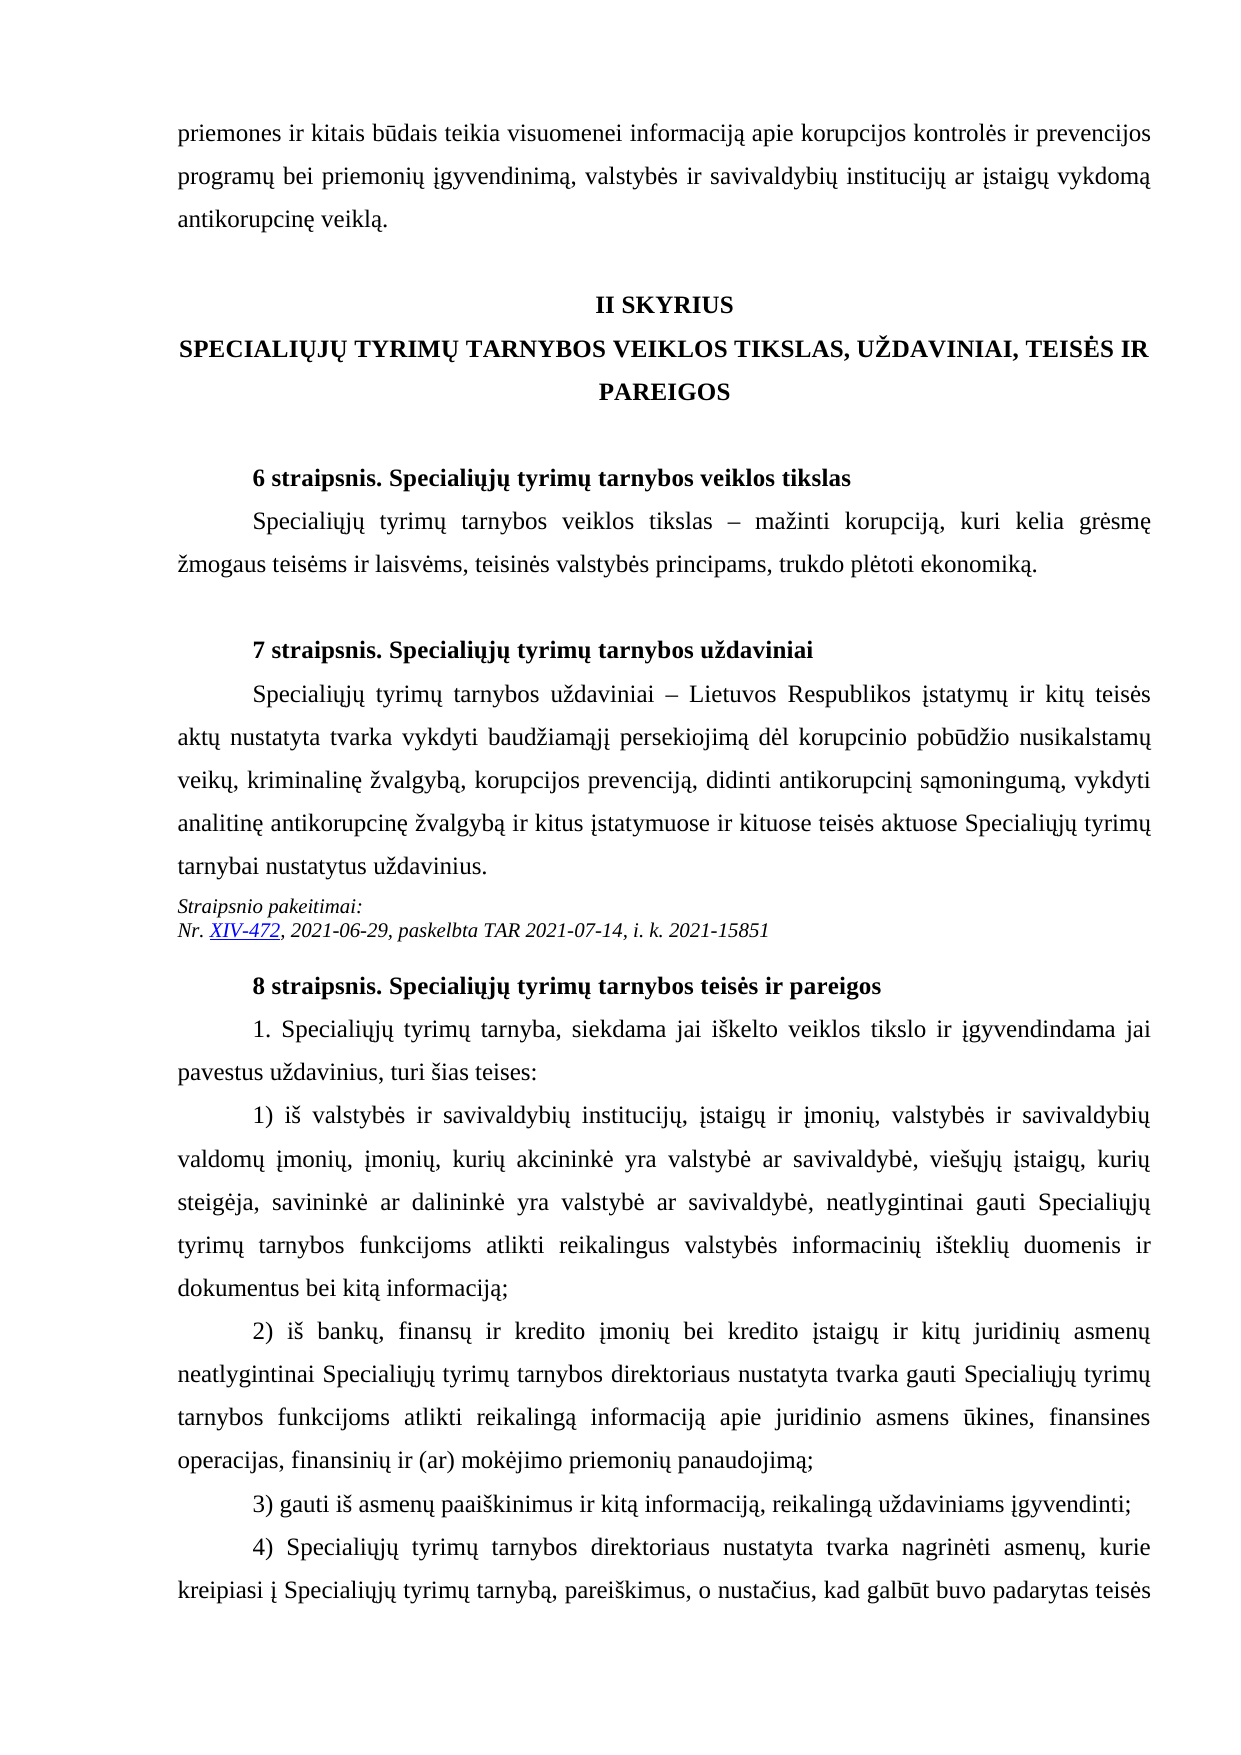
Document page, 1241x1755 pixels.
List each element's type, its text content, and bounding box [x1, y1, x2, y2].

text 1) iš valstybės ir savivaldybių institucijų, įstaigų ir įmonių, valstybės ir savivaldybių valdomų įmonių, įmonių, kurių akcininkė yra valstybė ar savivaldybė, viešųjų įstaigų, kurių steigėja, savininkė ar dalininkė yra valstybė ar savivaldybė, neatlygintinai gauti Specialiųjų tyrimų tarnybos funkcijoms atlikti reikalingus valstybės informacinių išteklių duomenis ir dokumentus bei kitą informaciją; [177, 1101, 1152, 1302]
text 8 straipsnis. Specialiųjų tyrimų tarnybos teisės ir pareigos [177, 971, 1152, 1000]
text Specialiųjų tyrimų tarnybos veiklos tikslas – mažinti korupciją, kuri kelia grėsmę žmogaus teisėms ir laisvėms, teisinės valstybės principams, trukdo plėtoti ekonomiką. [177, 506, 1152, 578]
text priemones ir kitais būdais teikia visuomenei informaciją apie korupcijos kontrolės ir prevencijos programų bei priemonių įgyvendinimą, valstybės ir savivaldybių institucijų ar įstaigų vykdomą antikorupcinę veiklą. [177, 118, 1152, 233]
text 4) Specialiųjų tyrimų tarnybos direktoriaus nustatyta tvarka nagrinėti asmenų, kurie kreipiasi į Specialiųjų tyrimų tarnybą, pareiškimus, o nustačius, kad galbūt buvo padarytas teisės [177, 1532, 1152, 1604]
text 3) gauti iš asmenų paaiškinimus ir kitą informaciją, reikalingą uždaviniams įgyvendinti; [177, 1489, 1152, 1517]
text Nr. XIV-472, 2021-06-29, paskelbta TAR 2021-07-14, i. k. 2021-15851 [177, 918, 1152, 942]
text Specialiųjų tyrimų tarnybos uždaviniai – Lietuvos Respublikos įstatymų ir kitų teisės aktų nustatyta tvarka vykdyti baudžiamąjį persekiojimą dėl korupcinio pobūdžio nusikalstamų veikų, kriminalinę žvalgybą, korupcijos prevenciją, didinti antikorupcinį sąmoningumą, vykdyti analitinę antikorupcinę žvalgybą ir kitus įstatymuose ir kituose teisės aktuose Specialiųjų tyrimų tarnybai nustatytus uždavinius. [177, 679, 1152, 880]
text 7 straipsnis. Specialiųjų tyrimų tarnybos uždaviniai [177, 636, 1152, 664]
text 2) iš bankų, finansų ir kredito įmonių bei kredito įstaigų ir kitų juridinių asmenų neatlygintinai Specialiųjų tyrimų tarnybos direktoriaus nustatyta tvarka gauti Specialiųjų tyrimų tarnybos funkcijoms atlikti reikalingą informaciją apie juridinio asmens ūkines, finansines operacijas, finansinių ir (ar) mokėjimo priemonių panaudojimą; [177, 1316, 1152, 1474]
text 1. Specialiųjų tyrimų tarnyba, siekdama jai iškelto veiklos tikslo ir įgyvendindama jai pavestus uždavinius, turi šias teises: [177, 1014, 1152, 1086]
text 6 straipsnis. Specialiųjų tyrimų tarnybos veiklos tikslas [177, 463, 1152, 492]
text II SKYRIUS [177, 291, 1152, 319]
text Straipsnio pakeitimai: [177, 894, 1152, 918]
text SPECIALIŲJŲ TYRIMŲ TARNYBOS VEIKLOS TIKSLAS, UŽDAVINIAI, TEISĖS IR PAREIGOS [177, 334, 1152, 406]
